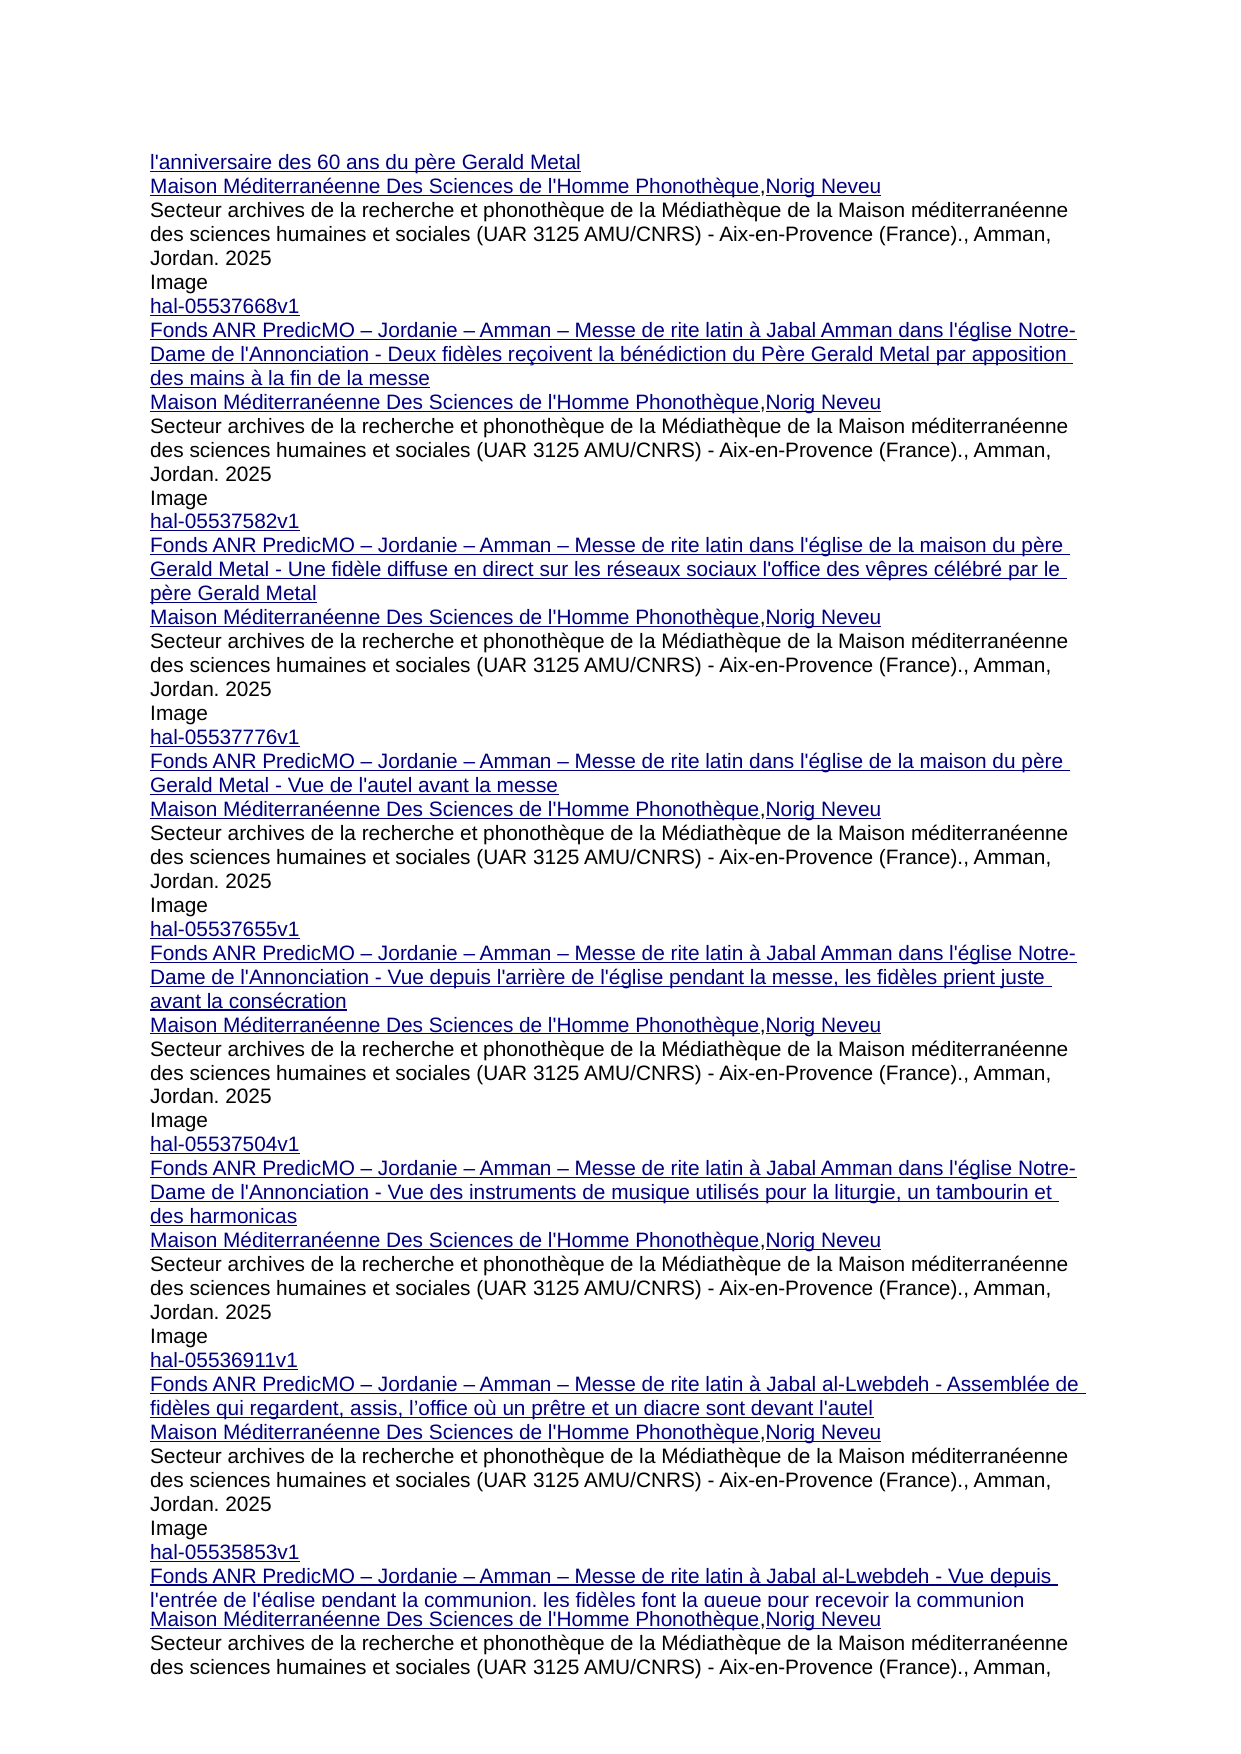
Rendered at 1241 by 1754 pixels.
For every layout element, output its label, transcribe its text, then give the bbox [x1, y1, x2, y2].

table_cell Fonds ANR PredicMO – Jordanie – Amman – Messe de rite latin dans l'église de la maison du père Gerald Metal - Vue de l'autel avant la messe Maison Méditerranéenne Des Sciences de l'Homme Phonothèque,Norig Neveu Secteur archives de la recherche et phonothèque de la Médiathèque de la Maison méditerranéenne des sciences humaines et sociales (UAR 3125 AMU/CNRS) - Aix-en-Provence (France)., Amman, Jordan. 2025 Image hal-05537655v1 [150, 749, 1090, 941]
table_cell Fonds ANR PredicMO – Jordanie – Amman – Messe de rite latin à Jabal Amman dans l'église Notre-Dame de l'Annonciation - Vue depuis l'arrière de l'église pendant la messe, les fidèles prient juste avant la consécration Maison Méditerranéenne Des Sciences de l'Homme Phonothèque,Norig Neveu Secteur archives de la recherche et phonothèque de la Médiathèque de la Maison méditerranéenne des sciences humaines et sociales (UAR 3125 AMU/CNRS) - Aix-en-Provence (France)., Amman, Jordan. 2025 Image hal-05537504v1 [150, 941, 1090, 1156]
table_cell Fonds ANR PredicMO – Jordanie – Amman – Messe de rite latin à Jabal al-Lwebdeh - Vue depuis l'entrée de l'église pendant la communion, les fidèles font la queue pour recevoir la communion Maison Méditerranéenne Des Sciences de l'Homme Phonothèque,Norig Neveu Secteur archives de la recherche et phonothèque de la Médiathèque de la Maison méditerranéenne des sciences humaines et sociales (UAR 3125 AMU/CNRS) - Aix-en-Provence (France)., Amman, [150, 1564, 1090, 1679]
table_cell Fonds ANR PredicMO – Jordanie – Amman – Mission Pontificale Jabal al-Husseyn - Préparatifs de l'anniversaire des 60 ans du père Gerald Metal Maison Méditerranéenne Des Sciences de l'Homme Phonothèque,Norig Neveu Secteur archives de la recherche et phonothèque de la Médiathèque de la Maison méditerranéenne des sciences humaines et sociales (UAR 3125 AMU/CNRS) - Aix-en-Provence (France)., Amman, Jordan. 2025 Image hal-05537668v1 [150, 150, 1090, 318]
table_cell Fonds ANR PredicMO – Jordanie – Amman – Messe de rite latin à Jabal Amman dans l'église Notre-Dame de l'Annonciation - Deux fidèles reçoivent la bénédiction du Père Gerald Metal par apposition des mains à la fin de la messe Maison Méditerranéenne Des Sciences de l'Homme Phonothèque,Norig Neveu Secteur archives de la recherche et phonothèque de la Médiathèque de la Maison méditerranéenne des sciences humaines et sociales (UAR 3125 AMU/CNRS) - Aix-en-Provence (France)., Amman, Jordan. 2025 Image hal-05537582v1 [150, 318, 1090, 533]
table_cell Fonds ANR PredicMO – Jordanie – Amman – Messe de rite latin à Jabal Amman dans l'église Notre-Dame de l'Annonciation - Vue des instruments de musique utilisés pour la liturgie, un tambourin et des harmonicas Maison Méditerranéenne Des Sciences de l'Homme Phonothèque,Norig Neveu Secteur archives de la recherche et phonothèque de la Médiathèque de la Maison méditerranéenne des sciences humaines et sociales (UAR 3125 AMU/CNRS) - Aix-en-Provence (France)., Amman, Jordan. 2025 Image hal-05536911v1 [150, 1156, 1090, 1372]
table_cell Fonds ANR PredicMO – Jordanie – Amman – Messe de rite latin à Jabal al-Lwebdeh - Assemblée de fidèles qui regardent, assis, l’office où un prêtre et un diacre sont devant l'autel Maison Méditerranéenne Des Sciences de l'Homme Phonothèque,Norig Neveu Secteur archives de la recherche et phonothèque de la Médiathèque de la Maison méditerranéenne des sciences humaines et sociales (UAR 3125 AMU/CNRS) - Aix-en-Provence (France)., Amman, Jordan. 2025 Image hal-05535853v1 [150, 1372, 1090, 1563]
table_cell Fonds ANR PredicMO – Jordanie – Amman – Messe de rite latin dans l'église de la maison du père Gerald Metal - Une fidèle diffuse en direct sur les réseaux sociaux l'office des vêpres célébré par le père Gerald Metal Maison Méditerranéenne Des Sciences de l'Homme Phonothèque,Norig Neveu Secteur archives de la recherche et phonothèque de la Médiathèque de la Maison méditerranéenne des sciences humaines et sociales (UAR 3125 AMU/CNRS) - Aix-en-Provence (France)., Amman, Jordan. 2025 Image hal-05537776v1 [150, 533, 1090, 749]
